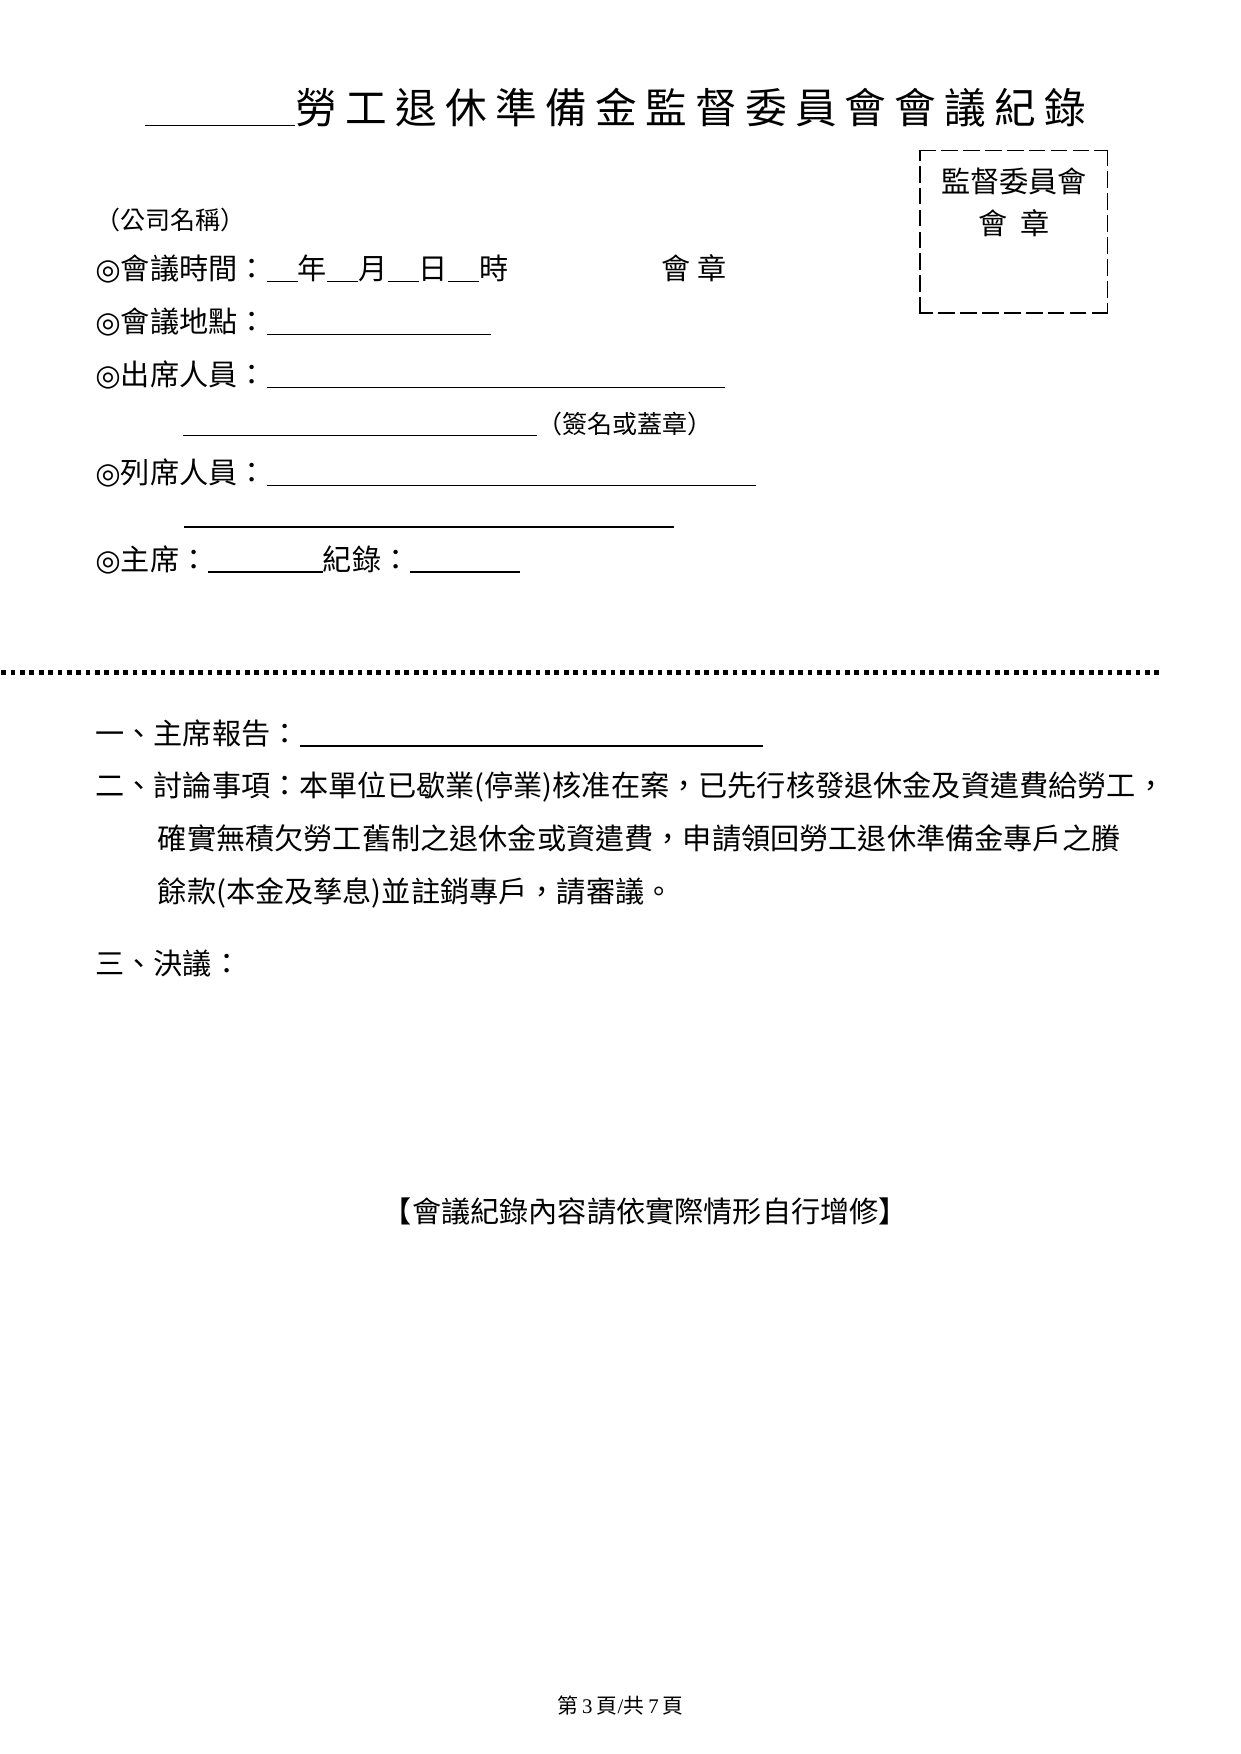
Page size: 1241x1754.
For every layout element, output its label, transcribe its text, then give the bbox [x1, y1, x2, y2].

text 監督委員會會 章 [936, 159, 1092, 243]
text （公司名稱） [95, 201, 919, 237]
text 二、討論事項：本單位已歇業(停業)核准在案，已先行核發退休金及資遣費給勞工，確實無積欠勞工舊制之退休金或資遣費，申請領回勞工退休準備金專戶之賸餘款(本金及孳息)並註銷專戶，請審議。 [95, 763, 1145, 911]
text 【會議紀錄內容請依實際情形自行增修】 [145, 1189, 1145, 1231]
text 勞工退休準備金監督委員會會議紀錄 [95, 68, 1145, 143]
text ◎會議時間： 年 月 日 時 會 章 [95, 246, 919, 288]
text 一、主席報告： [95, 710, 1145, 752]
text [1108, 246, 1145, 288]
text [1108, 201, 1145, 237]
text （簽名或蓋章） [95, 405, 1145, 441]
text ◎會議地點： [95, 299, 1145, 341]
text ◎出席人員： [95, 352, 1145, 394]
text ◎列席人員： [95, 450, 1145, 492]
text 三、決議： [95, 940, 1145, 982]
text ◎主席： 紀錄： [95, 536, 1145, 579]
